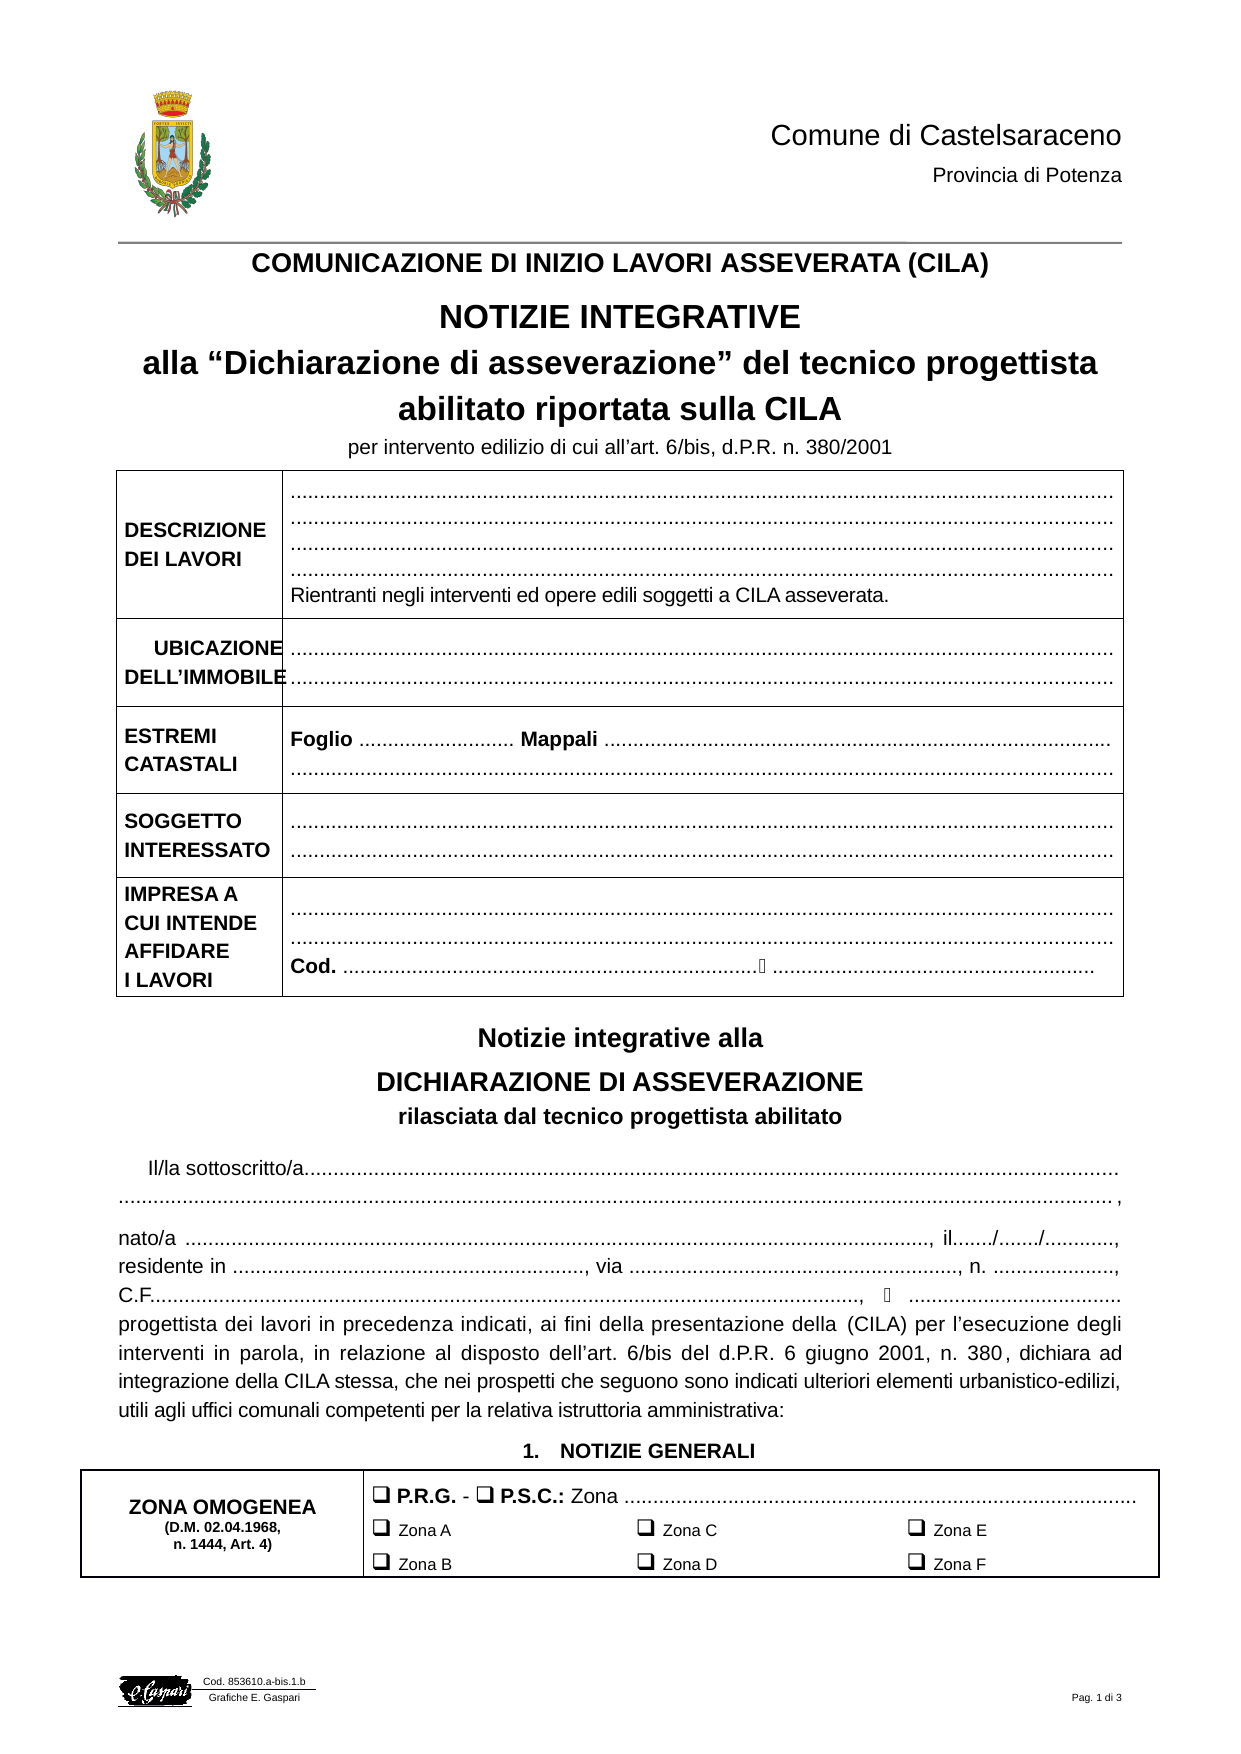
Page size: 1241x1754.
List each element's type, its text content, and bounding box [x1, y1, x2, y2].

table_header ZONA OMOGENEA (D.M. 02.04.1968, n. 1444, Art. 4) [82, 1471, 363, 1576]
table_cell SOGGETTO INTERESSATO [117, 794, 282, 877]
text Il/la sottoscritto/a , [118, 1155, 1122, 1208]
table_cell UBICAZIONE DELL’IMMOBILE [117, 619, 282, 706]
picture [122, 87, 224, 219]
table_cell [283, 794, 1123, 877]
table_header  P.R.G. -  P.S.C.: Zona .........................................................................................  Zona A  Zona C  Zona E  Zona B  Zona D  Zona F [364, 1471, 1158, 1576]
table_header DESCRIZIONE DEI LAVORI [117, 471, 282, 617]
table_cell Foglio ........................... Mappali ........................................................................................ [283, 707, 1123, 793]
table_cell [283, 619, 1123, 706]
title COMUNICAZIONE DI INIZIO LAVORI ASSEVERATA (CILA) [103, 247, 1137, 278]
text DICHIARAZIONE DI ASSEVERAZIONE [118, 1066, 1122, 1097]
table_cell ESTREMI CATASTALI [117, 707, 282, 793]
title NOTIZIE INTEGRATIVE [118, 297, 1122, 335]
text rilasciata dal tecnico progettista abilitato [118, 1103, 1122, 1130]
title per intervento edilizio di cui all’art. 6/bis, d.P.R. n. 380/2001 [118, 435, 1122, 459]
text Provincia di Potenza [224, 163, 1122, 187]
table_cell IMPRESA A CUI INTENDE AFFIDARE I LAVORI [117, 878, 282, 996]
picture [118, 1674, 192, 1706]
title alla “Dichiarazione di asseverazione” del tecnico progettista abilitato riportata sulla CILA [118, 343, 1122, 427]
table_header Rientranti negli interventi ed opere edili soggetti a CILA asseverata. [283, 471, 1123, 617]
list NOTIZIE GENERALI [156, 1439, 1122, 1463]
text nato/a ................................................................................................................................., il......./......./............, residente in ............................................................., via ........................................................., n. ....................., C.F...........................................................................................................................,  ..................................... progettista dei lavori in precedenza indicati, ai fini della presentazione della (CILA) per l’esecuzione degli interventi in parola, in relazione al disposto dell’art. 6/bis del d.P.R. 6 giugno 2001, n. 380, dichiara ad integrazione della CILA stessa, che nei prospetti che seguono sono indicati ulteriori elementi urbanistico-edilizi, utili agli uffici comunali competenti per la relativa istruttoria amministrativa: [118, 1225, 1122, 1422]
text Comune di Castelsaraceno [224, 118, 1122, 152]
table_cell Cod. ........................................................................ ........................................................ [283, 878, 1123, 996]
text Notizie integrative alla [118, 1022, 1122, 1053]
